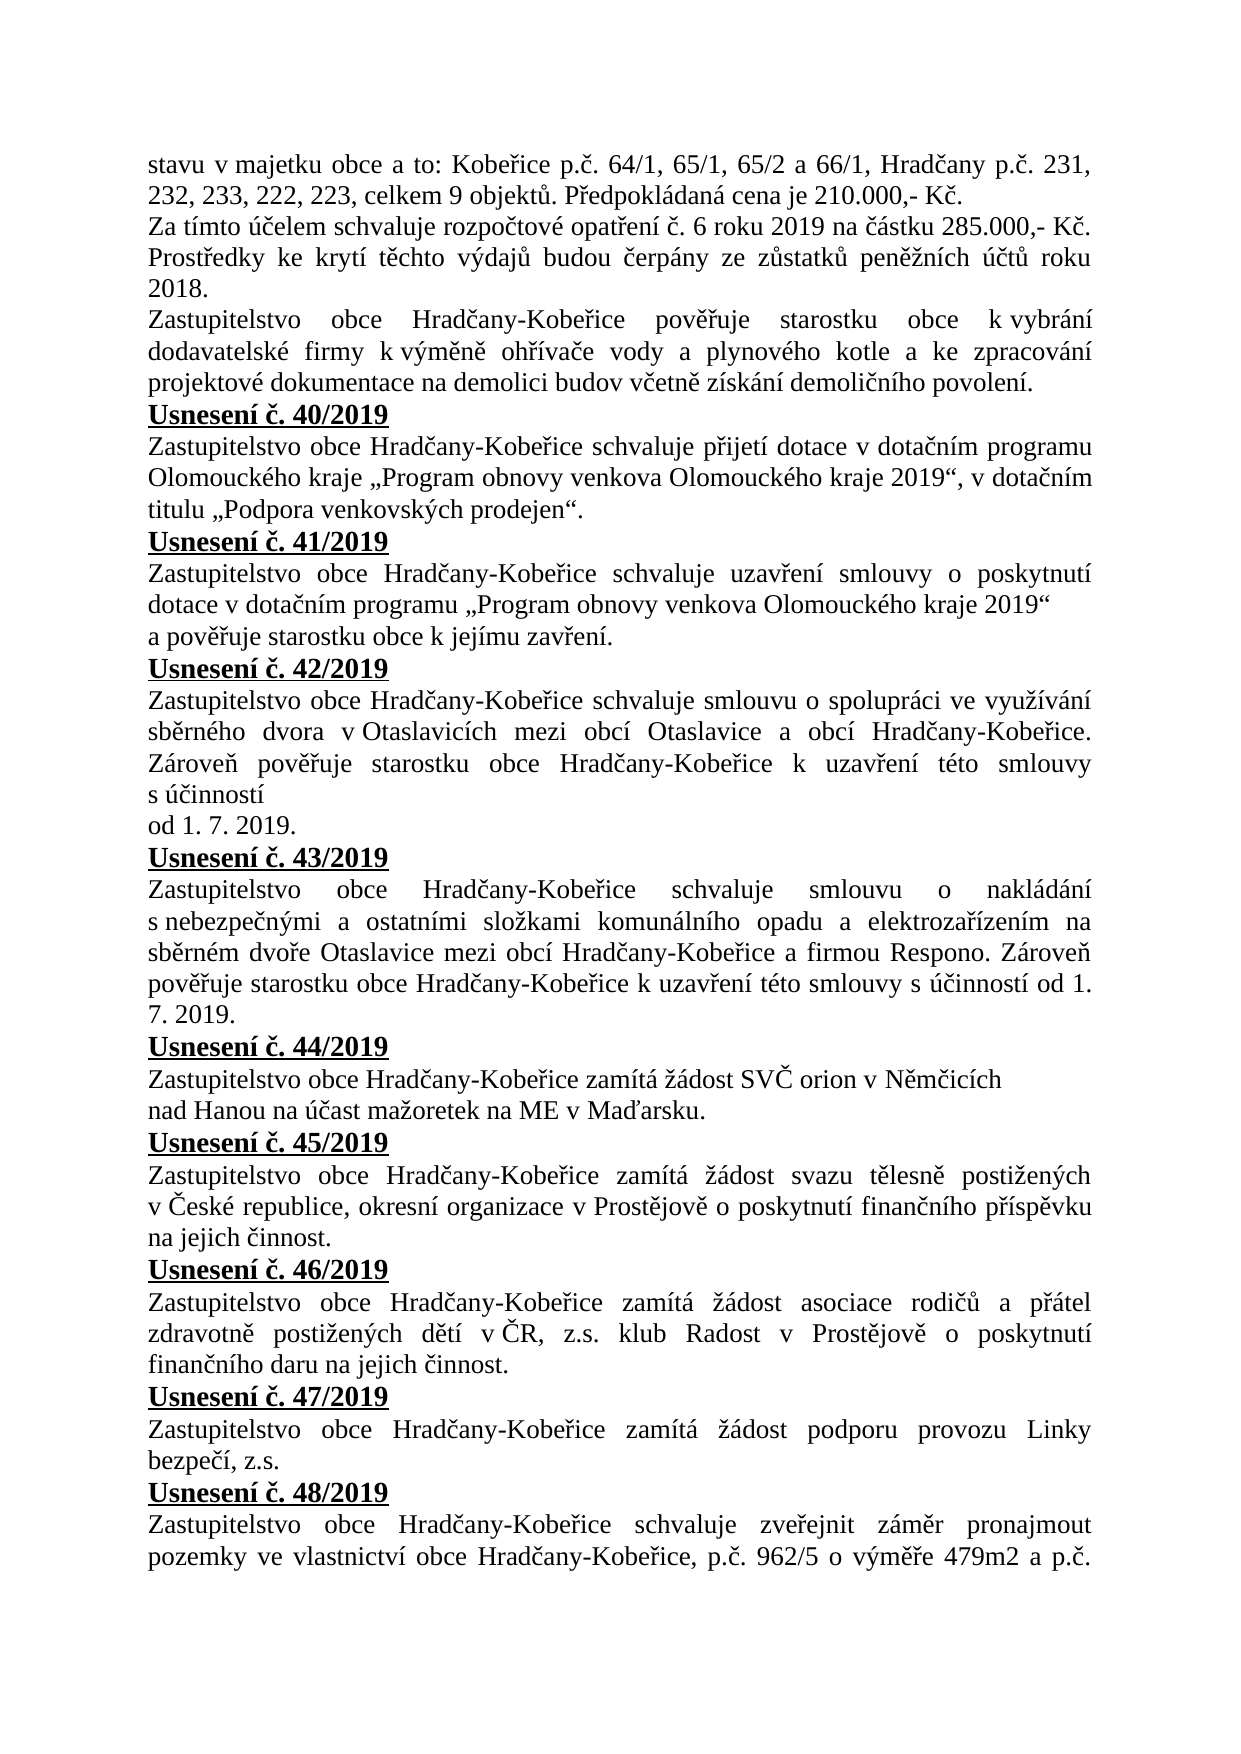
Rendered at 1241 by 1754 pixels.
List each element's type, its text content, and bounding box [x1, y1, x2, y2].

text Zastupitelstvo obce Hradčany-Kobeřice zamítá žádost svazu tělesně postižených v České republice, okresní organizace v Prostějově o poskytnutí finančního příspěvku na jejich činnost. [148, 1159, 1092, 1252]
text Za tímto účelem schvaluje rozpočtové opatření č. 6 roku 2019 na částku 285.000,- Kč. Prostředky ke krytí těchto výdajů budou čerpány ze zůstatků peněžních účtů roku 2018. [148, 210, 1092, 303]
text Usnesení č. 46/2019 [148, 1252, 1092, 1286]
text stavu v majetku obce a to: Kobeřice p.č. 64/1, 65/1, 65/2 a 66/1, Hradčany p.č. 231, 232, 233, 222, 223, celkem 9 objektů. Předpokládaná cena je 210.000,- Kč. [148, 148, 1092, 210]
text Zastupitelstvo obce Hradčany-Kobeřice schvaluje smlouvu o nakládání s nebezpečnými a ostatními složkami komunálního opadu a elektrozařízením na sběrném dvoře Otaslavice mezi obcí Hradčany-Kobeřice a firmou Respono. Zároveň pověřuje starostku obce Hradčany-Kobeřice k uzavření této smlouvy s účinností od 1. 7. 2019. [148, 874, 1092, 1029]
text Usnesení č. 44/2019 [148, 1029, 1092, 1063]
text Zastupitelstvo obce Hradčany-Kobeřice zamítá žádost SVČ orion v Němčicích [148, 1063, 1092, 1094]
text Zastupitelstvo obce Hradčany-Kobeřice zamítá žádost asociace rodičů a přátel zdravotně postižených dětí v ČR, z.s. klub Radost v Prostějově o poskytnutí finančního daru na jejich činnost. [148, 1286, 1092, 1379]
text a pověřuje starostku obce k jejímu zavření. [148, 620, 1092, 651]
text Usnesení č. 40/2019 [148, 397, 1092, 430]
text Zastupitelstvo obce Hradčany-Kobeřice schvaluje uzavření smlouvy o poskytnutí dotace v dotačním programu „Program obnovy venkova Olomouckého kraje 2019“ [148, 557, 1092, 620]
text Zastupitelstvo obce Hradčany-Kobeřice zamítá žádost podporu provozu Linky bezpečí, z.s. [148, 1413, 1092, 1475]
text Zastupitelstvo obce Hradčany-Kobeřice pověřuje starostku obce k vybrání dodavatelské firmy k výměně ohřívače vody a plynového kotle a ke zpracování projektové dokumentace na demolici budov včetně získání demoličního povolení. [148, 303, 1092, 397]
text Usnesení č. 45/2019 [148, 1125, 1092, 1159]
text Zastupitelstvo obce Hradčany-Kobeřice schvaluje zveřejnit záměr pronajmout pozemky ve vlastnictví obce Hradčany-Kobeřice, p.č. 962/5 o výměře 479m2 a p.č. [148, 1508, 1092, 1571]
text Zastupitelstvo obce Hradčany-Kobeřice schvaluje smlouvu o spolupráci ve využívání sběrného dvora v Otaslavicích mezi obcí Otaslavice a obcí Hradčany-Kobeřice. Zároveň pověřuje starostku obce Hradčany-Kobeřice k uzavření této smlouvy s účinností [148, 684, 1092, 809]
text Usnesení č. 42/2019 [148, 651, 1092, 684]
text od 1. 7. 2019. [148, 809, 1092, 840]
text Usnesení č. 41/2019 [148, 524, 1092, 557]
text Usnesení č. 43/2019 [148, 840, 1092, 874]
text Zastupitelstvo obce Hradčany-Kobeřice schvaluje přijetí dotace v dotačním programu Olomouckého kraje „Program obnovy venkova Olomouckého kraje 2019“, v dotačním titulu „Podpora venkovských prodejen“. [148, 430, 1092, 524]
text nad Hanou na účast mažoretek na ME v Maďarsku. [148, 1094, 1092, 1125]
text Usnesení č. 48/2019 [148, 1475, 1092, 1508]
text Usnesení č. 47/2019 [148, 1379, 1092, 1413]
